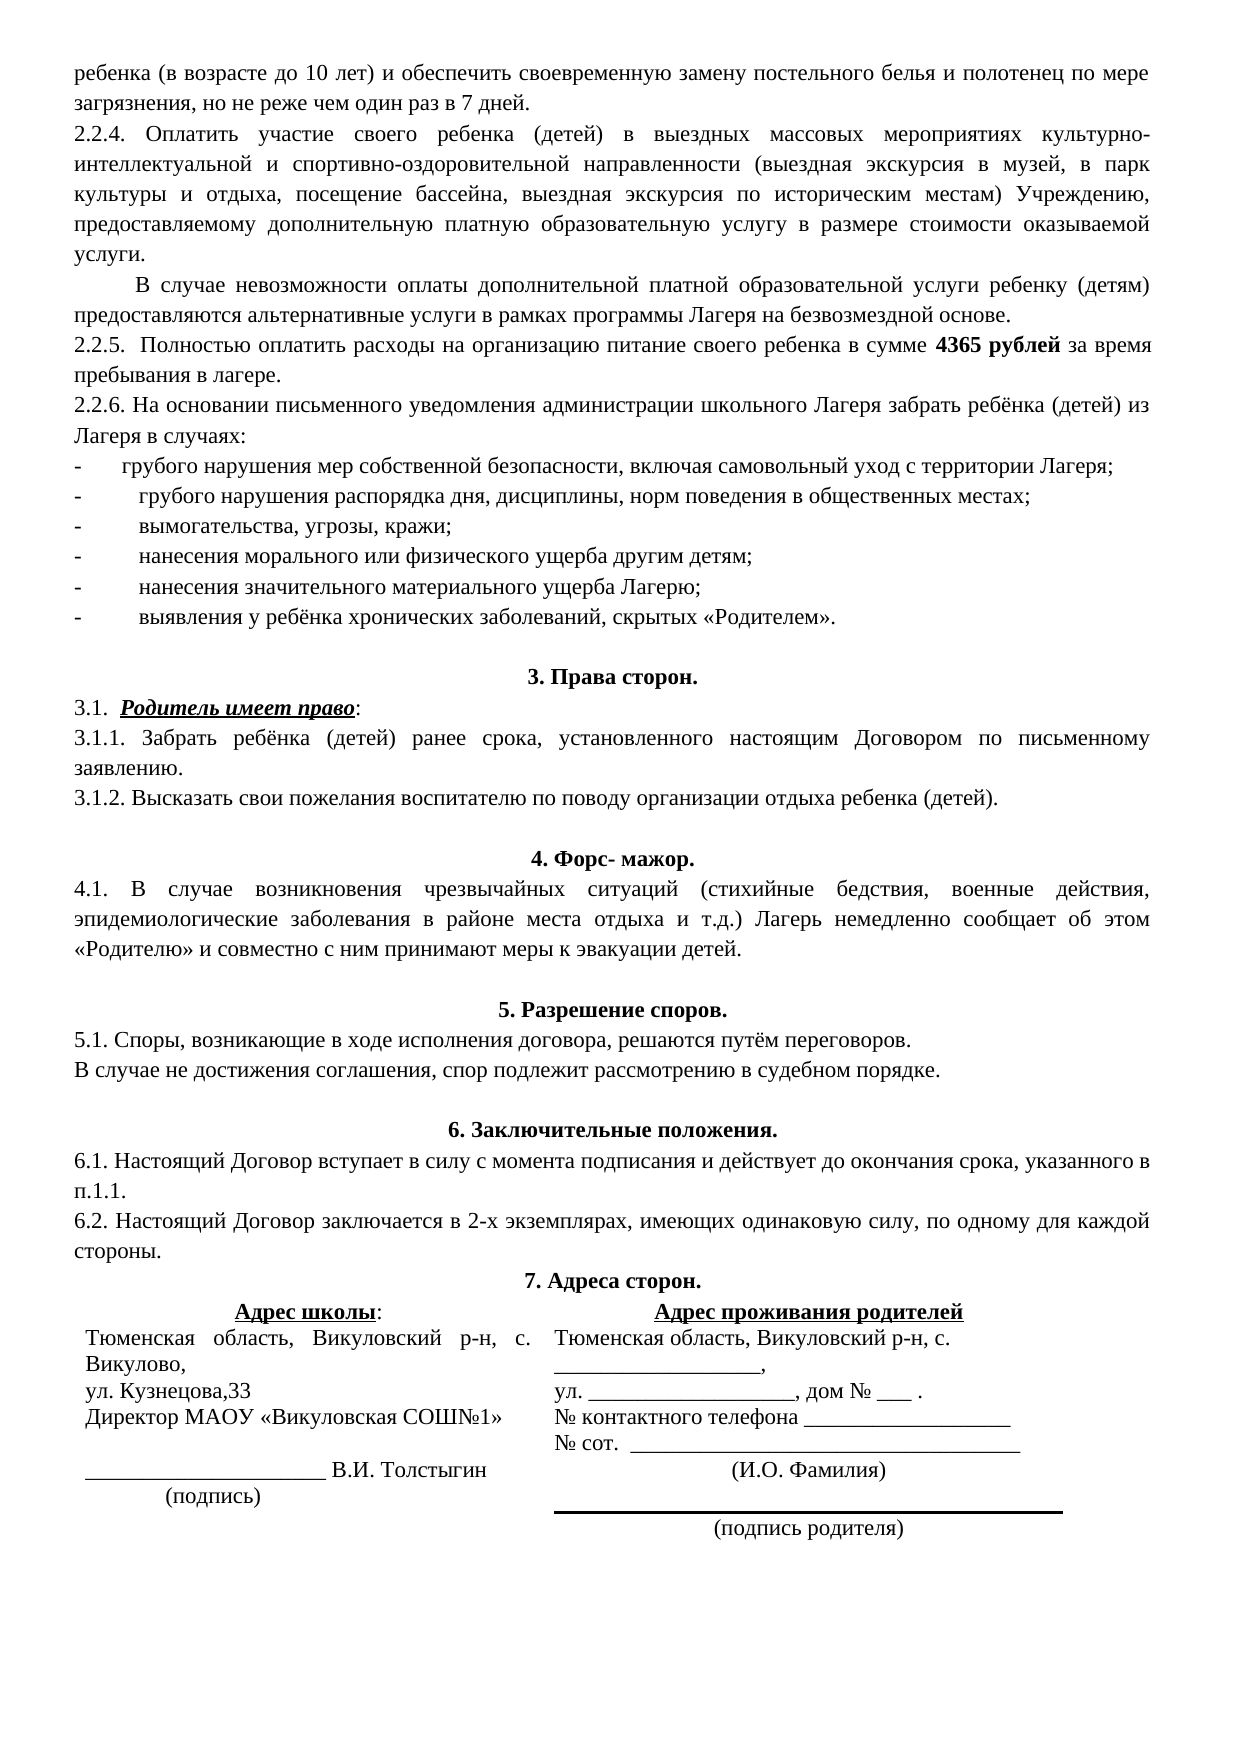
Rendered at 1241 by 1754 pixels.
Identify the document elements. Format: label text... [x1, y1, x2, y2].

text 2.2.5. Полностью оплатить расходы на организацию питание своего ребенка в сумме 4365 рублей за время пребывания в лагере. [74, 331, 1152, 388]
text - нанесения значительного материального ущерба Лагерю; [74, 573, 1152, 599]
text 5.1. Споры, возникающие в ходе исполнения договора, решаются путём переговоров. [74, 1026, 1152, 1052]
table_header Адрес проживания родителей Тюменская область, Викуловский р-н, с. __________________, ул. __________________, дом № ___ . № контактного телефона __________________ № сот. __________________________________ (И.О. Фамилия) (подпись родителя) [543, 1298, 1074, 1566]
text - нанесения морального или физического ущерба другим детям; [74, 542, 1152, 569]
table_header Адрес школы: Тюменская область, Викуловский р-н, с. Викулово, ул. Кузнецова,33 Директор МАОУ «Викуловская СОШ№1» _____________________ В.И. Толстыгин (подпись) [74, 1298, 543, 1566]
text 6. Заключительные положения. [74, 1116, 1152, 1143]
text 5. Разрешение споров. [74, 996, 1152, 1022]
text - грубого нарушения распорядка дня, дисциплины, норм поведения в общественных местах; [74, 482, 1152, 508]
text 3.1. Родитель имеет право: [74, 693, 1152, 720]
text 4. Форс- мажор. [74, 844, 1152, 871]
text 6.2. Настоящий Договор заключается в 2-х экземплярах, имеющих одинаковую силу, по одному для каждой стороны. [74, 1207, 1152, 1264]
text ребенка (в возрасте до 10 лет) и обеспечить своевременную замену постельного белья и полотенец по мере загрязнения, но не реже чем один раз в 7 дней. [74, 59, 1152, 116]
text В случае невозможности оплаты дополнительной платной образовательной услуги ребенку (детям) предоставляются альтернативные услуги в рамках программы Лагеря на безвозмездной основе. [74, 271, 1152, 327]
text - выявления у ребёнка хронических заболеваний, скрытых «Родителем». [74, 603, 1152, 629]
text - грубого нарушения мер собственной безопасности, включая самовольный уход с территории Лагеря; [74, 452, 1152, 478]
text В случае не достижения соглашения, спор подлежит рассмотрению в судебном порядке. [74, 1056, 1152, 1082]
text 3. Права сторон. [74, 663, 1152, 690]
text 2.2.4. Оплатить участие своего ребенка (детей) в выездных массовых мероприятиях культурно-интеллектуальной и спортивно-оздоровительной направленности (выездная экскурсия в музей, в парк культуры и отдыха, посещение бассейна, выездная экскурсия по историческим местам) Учреждению, предоставляемому дополнительную платную образовательную услугу в размере стоимости оказываемой услуги. [74, 119, 1152, 267]
text - вымогательства, угрозы, кражи; [74, 512, 1152, 539]
text 4.1. В случае возникновения чрезвычайных ситуаций (стихийные бедствия, военные действия, эпидемиологические заболевания в районе места отдыха и т.д.) Лагерь немедленно сообщает об этом «Родителю» и совместно с ним принимают меры к эвакуации детей. [74, 875, 1152, 962]
text 3.1.2. Высказать свои пожелания воспитателю по поводу организации отдыха ребенка (детей). [74, 784, 1152, 811]
text 3.1.1. Забрать ребёнка (детей) ранее срока, установленного настоящим Договором по письменному заявлению. [74, 724, 1152, 780]
text 2.2.6. На основании письменного уведомления администрации школьного Лагеря забрать ребёнка (детей) из Лагеря в случаях: [74, 391, 1152, 448]
text 7. Адреса сторон. [74, 1267, 1152, 1294]
text 6.1. Настоящий Договор вступает в силу с момента подписания и действует до окончания срока, указанного в п.1.1. [74, 1147, 1152, 1203]
